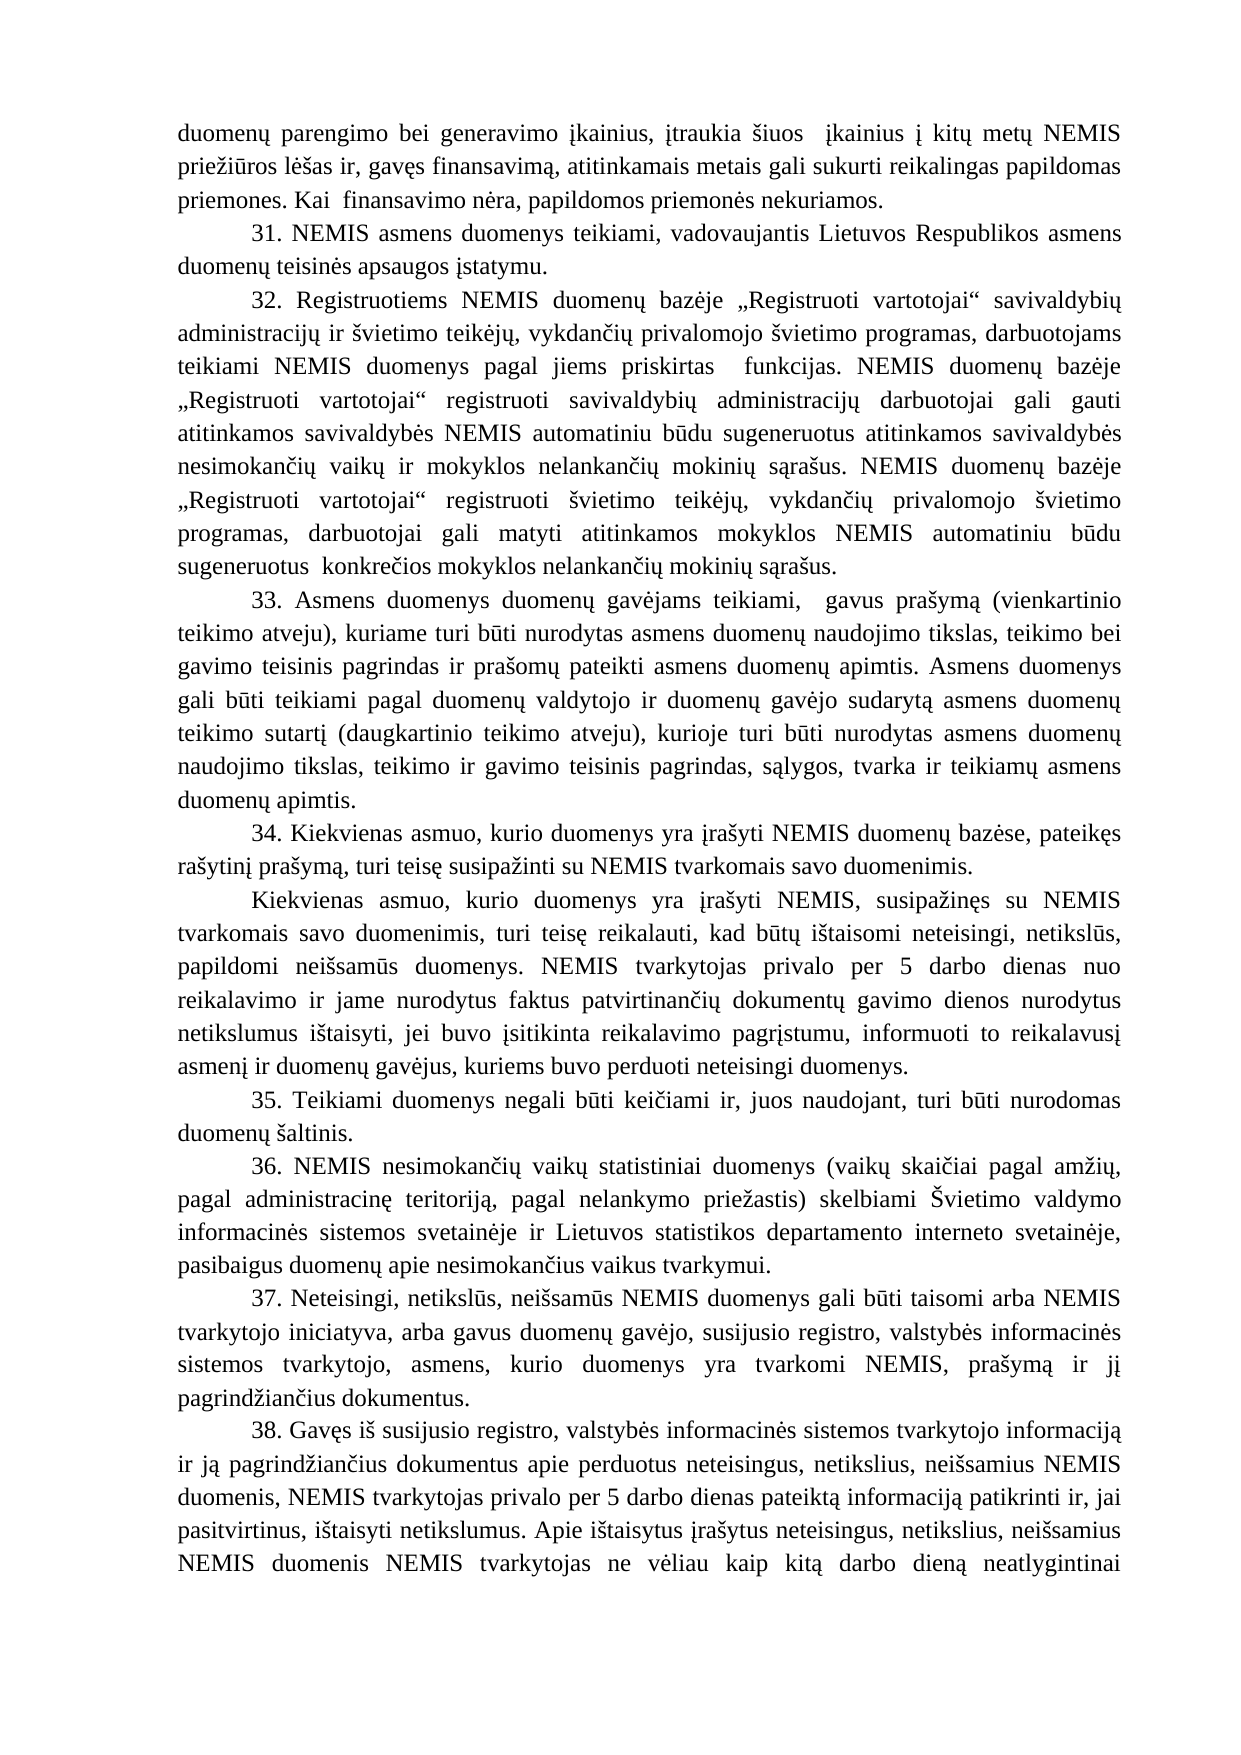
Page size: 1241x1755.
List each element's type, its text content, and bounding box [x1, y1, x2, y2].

text 38. Gavęs iš susijusio registro, valstybės informacinės sistemos tvarkytojo informaciją ir ją pagrindžiančius dokumentus apie perduotus neteisingus, netikslius, neišsamius NEMIS duomenis, NEMIS tvarkytojas privalo per 5 darbo dienas pateiktą informaciją patikrinti ir, jai pasitvirtinus, ištaisyti netikslumus. Apie ištaisytus įrašytus neteisingus, netikslius, neišsamius NEMIS duomenis NEMIS tvarkytojas ne vėliau kaip kitą darbo dieną neatlygintinai [177, 1416, 1122, 1576]
text 32. Registruotiems NEMIS duomenų bazėje „Registruoti vartotojai“ savivaldybių administracijų ir švietimo teikėjų, vykdančių privalomojo švietimo programas, darbuotojams teikiami NEMIS duomenys pagal jiems priskirtas funkcijas. NEMIS duomenų bazėje „Registruoti vartotojai“ registruoti savivaldybių administracijų darbuotojai gali gauti atitinkamos savivaldybės NEMIS automatiniu būdu sugeneruotus atitinkamos savivaldybės nesimokančių vaikų ir mokyklos nelankančių mokinių sąrašus. NEMIS duomenų bazėje „Registruoti vartotojai“ registruoti švietimo teikėjų, vykdančių privalomojo švietimo programas, darbuotojai gali matyti atitinkamos mokyklos NEMIS automatiniu būdu sugeneruotus konkrečios mokyklos nelankančių mokinių sąrašus. [177, 285, 1122, 580]
text 35. Teikiami duomenys negali būti keičiami ir, juos naudojant, turi būti nurodomas duomenų šaltinis. [177, 1085, 1122, 1147]
text 33. Asmens duomenys duomenų gavėjams teikiami, gavus prašymą (vienkartinio teikimo atveju), kuriame turi būti nurodytas asmens duomenų naudojimo tikslas, teikimo bei gavimo teisinis pagrindas ir prašomų pateikti asmens duomenų apimtis. Asmens duomenys gali būti teikiami pagal duomenų valdytojo ir duomenų gavėjo sudarytą asmens duomenų teikimo sutartį (daugkartinio teikimo atveju), kurioje turi būti nurodytas asmens duomenų naudojimo tikslas, teikimo ir gavimo teisinis pagrindas, sąlygos, tvarka ir teikiamų asmens duomenų apimtis. [177, 585, 1122, 813]
text 37. Neteisingi, netikslūs, neišsamūs NEMIS duomenys gali būti taisomi arba NEMIS tvarkytojo iniciatyva, arba gavus duomenų gavėjo, susijusio registro, valstybės informacinės sistemos tvarkytojo, asmens, kurio duomenys yra tvarkomi NEMIS, prašymą ir jį pagrindžiančius dokumentus. [177, 1283, 1122, 1411]
text duomenų parengimo bei generavimo įkainius, įtraukia šiuos įkainius į kitų metų NEMIS priežiūros lėšas ir, gavęs finansavimą, atitinkamais metais gali sukurti reikalingas papildomas priemones. Kai finansavimo nėra, papildomos priemonės nekuriamos. [177, 118, 1122, 213]
text 36. NEMIS nesimokančių vaikų statistiniai duomenys (vaikų skaičiai pagal amžių, pagal administracinę teritoriją, pagal nelankymo priežastis) skelbiami Švietimo valdymo informacinės sistemos svetainėje ir Lietuvos statistikos departamento interneto svetainėje, pasibaigus duomenų apie nesimokančius vaikus tvarkymui. [177, 1151, 1122, 1279]
text 31. NEMIS asmens duomenys teikiami, vadovaujantis Lietuvos Respublikos asmens duomenų teisinės apsaugos įstatymu. [177, 218, 1122, 280]
text Kiekvienas asmuo, kurio duomenys yra įrašyti NEMIS, susipažinęs su NEMIS tvarkomais savo duomenimis, turi teisę reikalauti, kad būtų ištaisomi neteisingi, netikslūs, papildomi neišsamūs duomenys. NEMIS tvarkytojas privalo per 5 darbo dienas nuo reikalavimo ir jame nurodytus faktus patvirtinančių dokumentų gavimo dienos nurodytus netikslumus ištaisyti, jei buvo įsitikinta reikalavimo pagrįstumu, informuoti to reikalavusį asmenį ir duomenų gavėjus, kuriems buvo perduoti neteisingi duomenys. [177, 885, 1122, 1080]
text 34. Kiekvienas asmuo, kurio duomenys yra įrašyti NEMIS duomenų bazėse, pateikęs rašytinį prašymą, turi teisę susipažinti su NEMIS tvarkomais savo duomenimis. [177, 818, 1122, 880]
